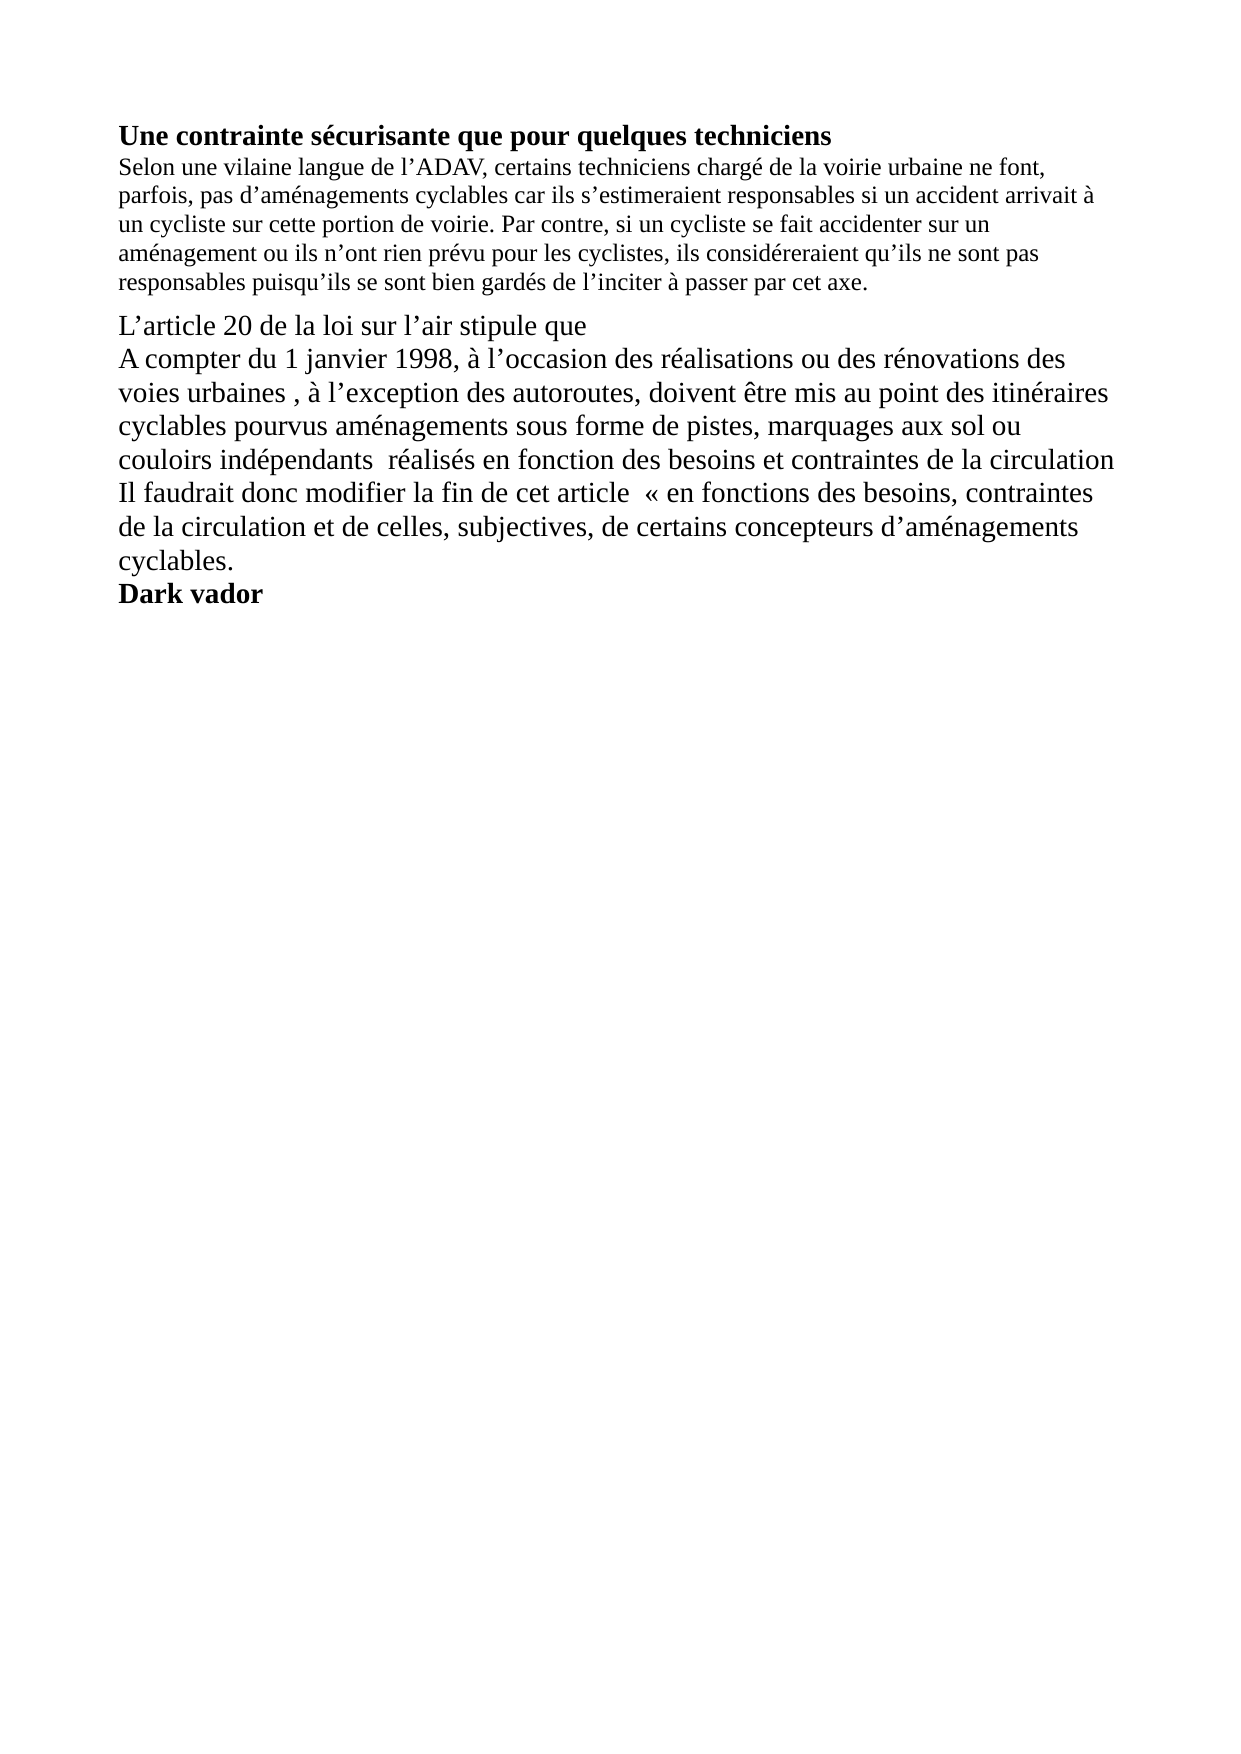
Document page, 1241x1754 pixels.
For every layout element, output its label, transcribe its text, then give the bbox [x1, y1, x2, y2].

text A compter du 1 janvier 1998, à l’occasion des réalisations ou des rénovations des voies urbaines , à l’exception des autoroutes, doivent être mis au point des itinéraires cyclables pourvus aménagements sous forme de pistes, marquages aux sol ou couloirs indépendants réalisés en fonction des besoins et contraintes de la circulation [118, 341, 1122, 476]
subtitle Dark vador [118, 576, 1122, 610]
text L’article 20 de la loi sur l’air stipule que [118, 308, 1122, 341]
subtitle Une contrainte sécurisante que pour quelques techniciens [118, 118, 1122, 152]
text Selon une vilaine langue de l’ADAV, certains techniciens chargé de la voirie urbaine ne font, parfois, pas d’aménagements cyclables car ils s’estimeraient responsables si un accident arrivait à un cycliste sur cette portion de voirie. Par contre, si un cycliste se fait accidenter sur un aménagement ou ils n’ont rien prévu pour les cyclistes, ils considéreraient qu’ils ne sont pas responsables puisqu’ils se sont bien gardés de l’inciter à passer par cet axe. [118, 152, 1122, 295]
text Il faudrait donc modifier la fin de cet article « en fonctions des besoins, contraintes de la circulation et de celles, subjectives, de certains concepteurs d’aménagements cyclables. [118, 476, 1122, 576]
